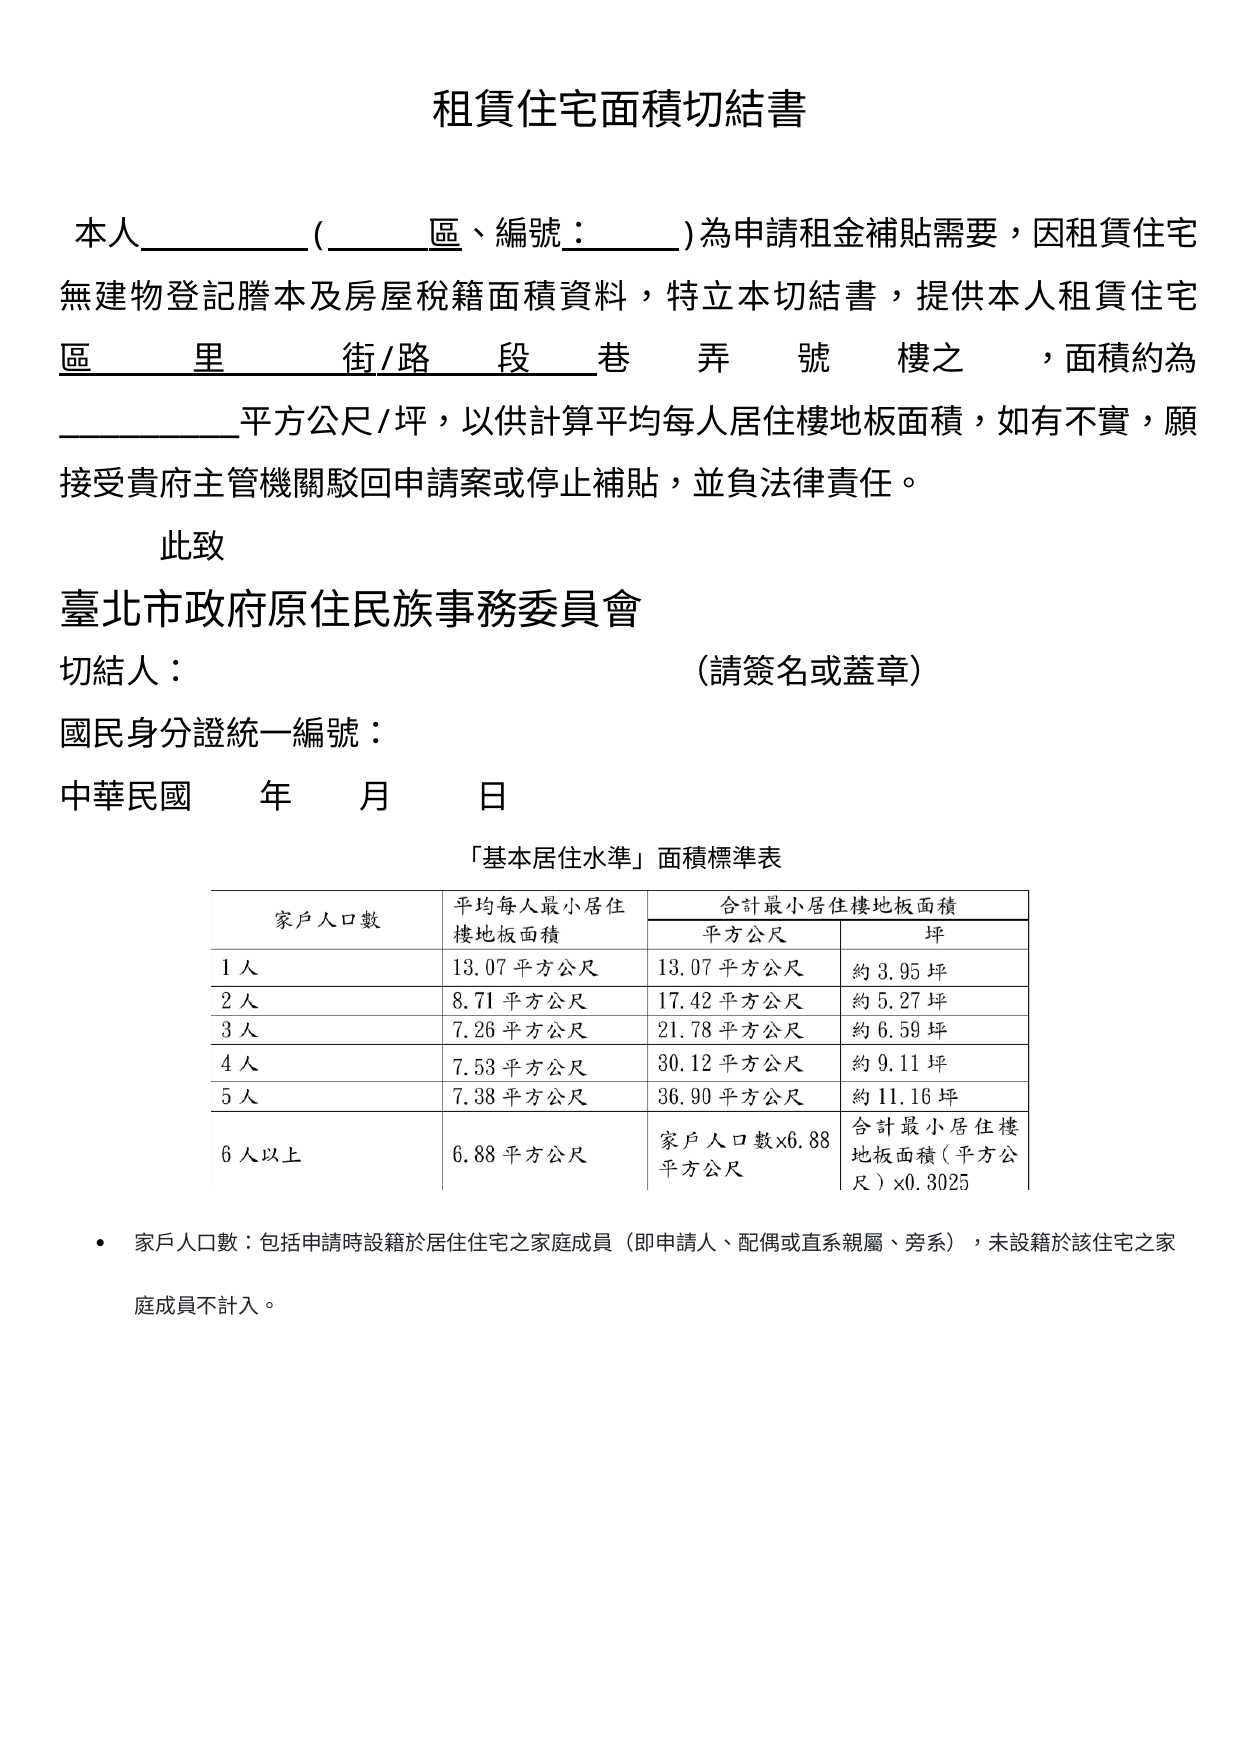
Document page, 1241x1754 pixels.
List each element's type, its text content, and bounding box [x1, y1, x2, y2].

text 本人 ( 區、編號： )為申請租金補貼需要，因租賃住宅無建物登記謄本及房屋稅籍面積資料，特立本切結書，提供本人租賃住宅 區 里 街/路 段 巷 弄 號 樓之 ，面積約為_________平方公尺/坪，以供計算平均每人居住樓地板面積，如有不實，願接受貴府主管機關駁回申請案或停止補貼，並負法律責任。 [59, 189, 1200, 502]
text 租賃住宅面積切結書 [59, 64, 1181, 127]
text 「基本居住水準」面積標準表 [59, 814, 1181, 1189]
list 家戶人口數：包括申請時設籍於居住住宅之家庭成員（即申請人、配偶或直系親屬、旁系），未設籍於該住宅之家庭成員不計入。 [97, 1200, 1181, 1325]
text 切結人： （請簽名或蓋章） [59, 627, 1181, 689]
text 中華民國 年 月 日 [59, 752, 1181, 814]
text 此致 [109, 502, 1181, 564]
text 臺北市政府原住民族事務委員會 [59, 564, 1181, 627]
text 國民身分證統一編號： [59, 689, 1181, 752]
